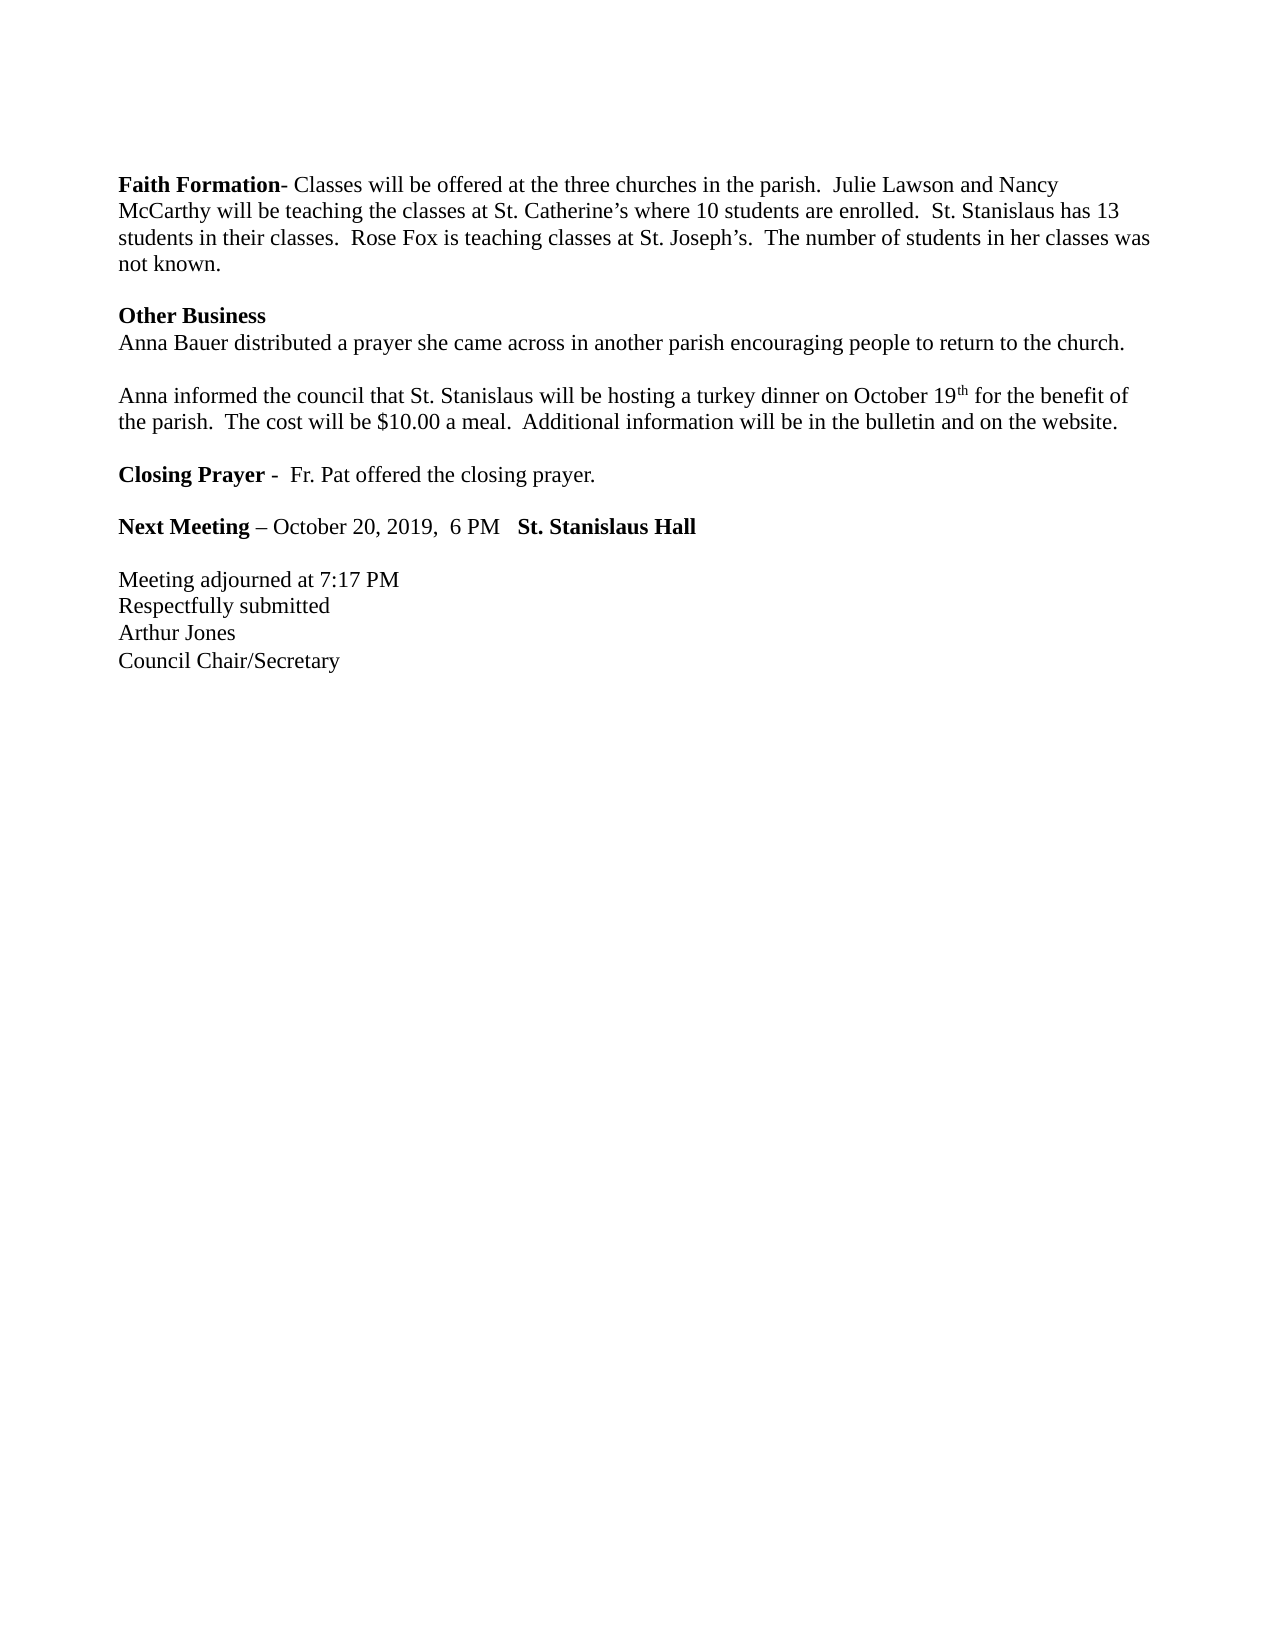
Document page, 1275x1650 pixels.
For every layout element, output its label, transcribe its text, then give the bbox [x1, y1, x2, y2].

text Anna informed the council that St. Stanislaus will be hosting a turkey dinner on October 19th for the benefit of the parish. The cost will be $10.00 a meal. Additional information will be in the bulletin and on the website. [118, 382, 1157, 434]
text Anna Bauer distributed a prayer she came across in another parish encouraging people to return to the church. [118, 329, 1157, 355]
text Faith Formation- Classes will be offered at the three churches in the parish. Julie Lawson and Nancy McCarthy will be teaching the classes at St. Catherine’s where 10 students are enrolled. St. Stanislaus has 13 students in their classes. Rose Fox is teaching classes at St. Joseph’s. The number of students in her classes was not known. [118, 171, 1157, 276]
text Arthur Jones [118, 619, 1157, 645]
text Other Business [118, 303, 1157, 329]
text Respectfully submitted [118, 592, 1157, 619]
text Council Chair/Secretary [118, 645, 1157, 674]
text Closing Prayer - Fr. Pat offered the closing prayer. [118, 461, 1157, 487]
text Next Meeting – October 20, 2019, 6 PM St. Stanislaus Hall [118, 513, 1157, 540]
text Meeting adjourned at 7:17 PM [118, 566, 1157, 592]
